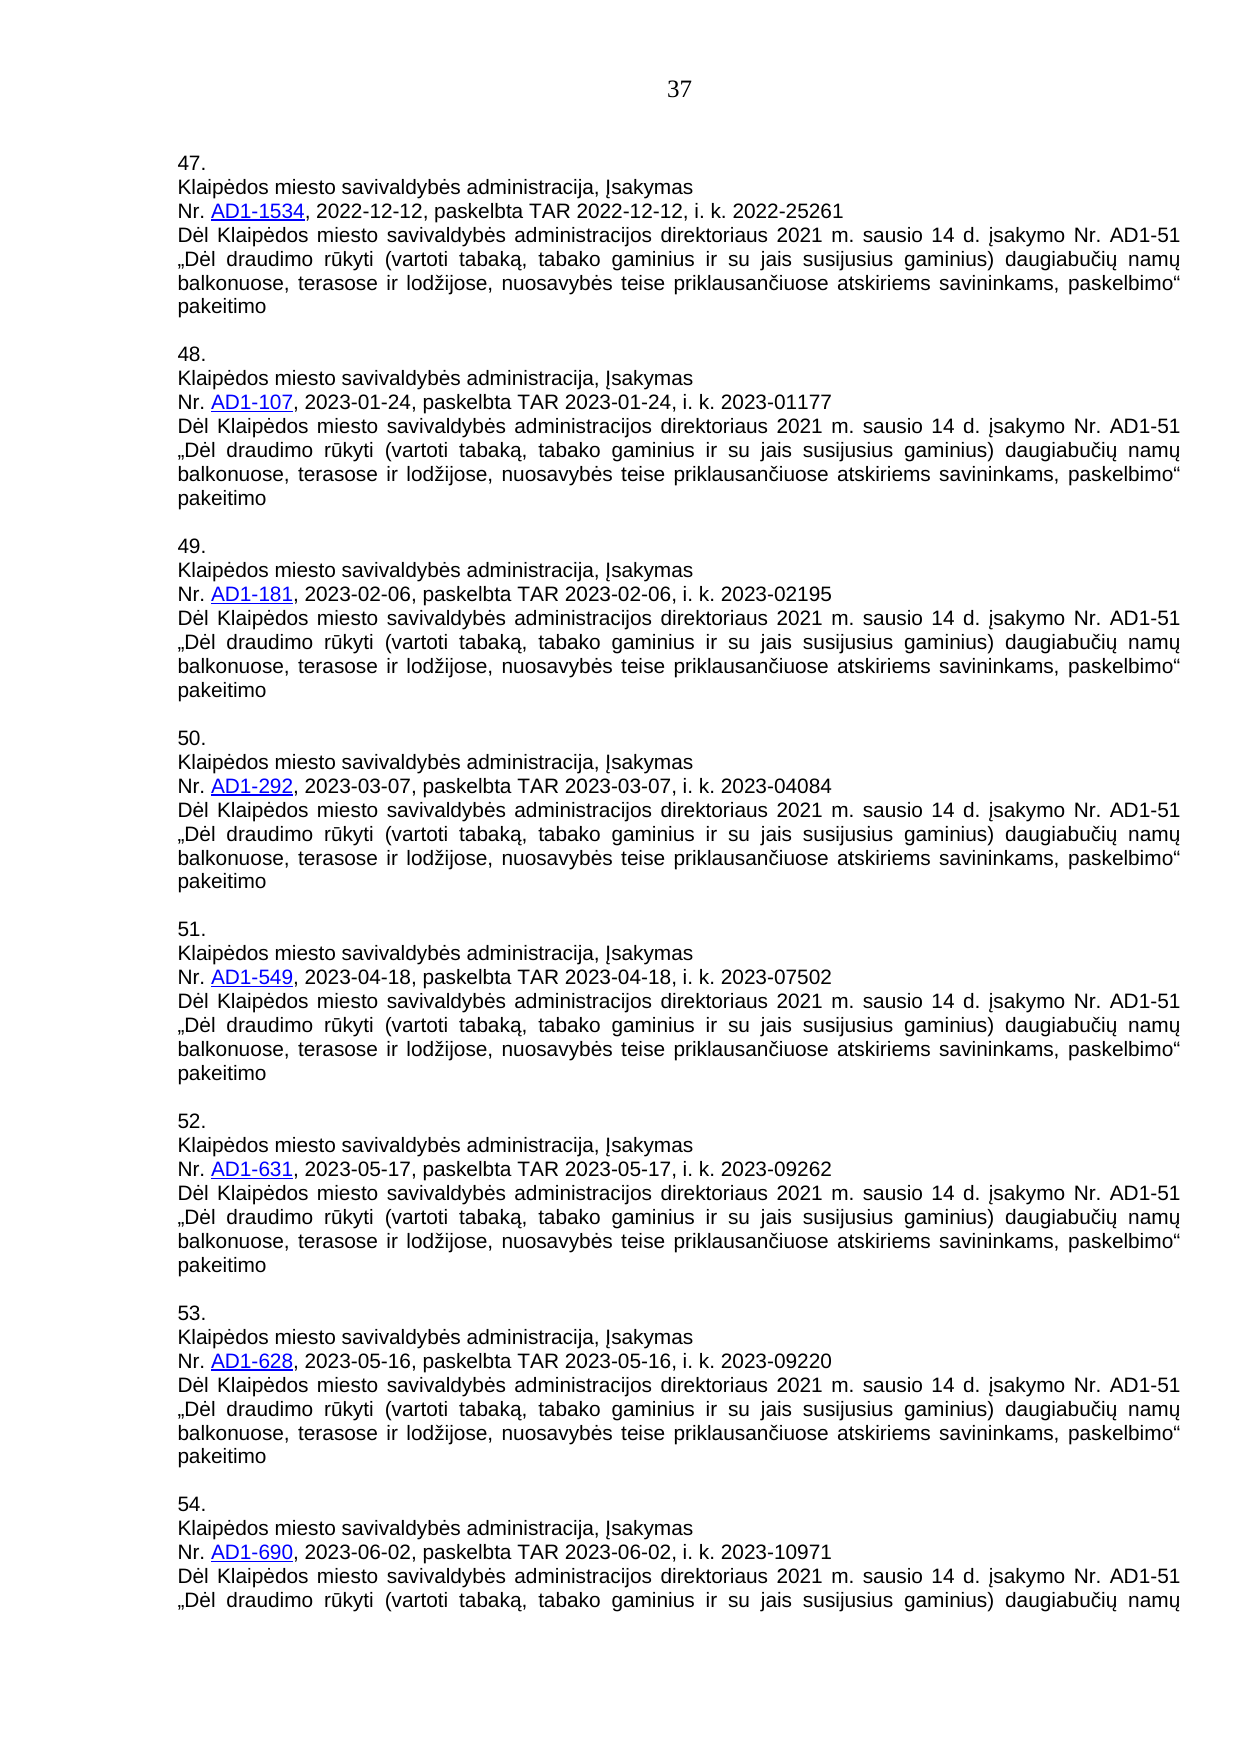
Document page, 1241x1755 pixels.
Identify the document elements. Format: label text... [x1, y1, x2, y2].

text 50. [177, 726, 1181, 749]
text Nr. AD1-107, 2023-01-24, paskelbta TAR 2023-01-24, i. k. 2023-01177 [177, 390, 1181, 414]
text Dėl Klaipėdos miesto savivaldybės administracijos direktoriaus 2021 m. sausio 14 d. įsakymo Nr. AD1-51 „Dėl draudimo rūkyti (vartoti tabaką, tabako gaminius ir su jais susijusius gaminius) daugiabučių namų balkonuose, terasose ir lodžijose, nuosavybės teise priklausančiuose atskiriems savininkams, paskelbimo“ pakeitimo [177, 414, 1181, 510]
text Klaipėdos miesto savivaldybės administracija, Įsakymas [177, 1324, 1181, 1348]
text Klaipėdos miesto savivaldybės administracija, Įsakymas [177, 1133, 1181, 1157]
text Nr. AD1-549, 2023-04-18, paskelbta TAR 2023-04-18, i. k. 2023-07502 [177, 965, 1181, 989]
text Dėl Klaipėdos miesto savivaldybės administracijos direktoriaus 2021 m. sausio 14 d. įsakymo Nr. AD1-51 „Dėl draudimo rūkyti (vartoti tabaką, tabako gaminius ir su jais susijusius gaminius) daugiabučių namų balkonuose, terasose ir lodžijose, nuosavybės teise priklausančiuose atskiriems savininkams, paskelbimo“ pakeitimo [177, 989, 1181, 1085]
text Nr. AD1-1534, 2022-12-12, paskelbta TAR 2022-12-12, i. k. 2022-25261 [177, 198, 1181, 222]
text Klaipėdos miesto savivaldybės administracija, Įsakymas [177, 366, 1181, 390]
text 51. [177, 917, 1181, 941]
text 52. [177, 1109, 1181, 1133]
text 49. [177, 534, 1181, 558]
text Klaipėdos miesto savivaldybės administracija, Įsakymas [177, 941, 1181, 965]
text 53. [177, 1301, 1181, 1324]
text Dėl Klaipėdos miesto savivaldybės administracijos direktoriaus 2021 m. sausio 14 d. įsakymo Nr. AD1-51 „Dėl draudimo rūkyti (vartoti tabaką, tabako gaminius ir su jais susijusius gaminius) daugiabučių namų balkonuose, terasose ir lodžijose, nuosavybės teise priklausančiuose atskiriems savininkams, paskelbimo“ pakeitimo [177, 797, 1181, 893]
text Nr. AD1-628, 2023-05-16, paskelbta TAR 2023-05-16, i. k. 2023-09220 [177, 1348, 1181, 1372]
text 54. [177, 1492, 1181, 1516]
text Dėl Klaipėdos miesto savivaldybės administracijos direktoriaus 2021 m. sausio 14 d. įsakymo Nr. AD1-51 „Dėl draudimo rūkyti (vartoti tabaką, tabako gaminius ir su jais susijusius gaminius) daugiabučių namų balkonuose, terasose ir lodžijose, nuosavybės teise priklausančiuose atskiriems savininkams, paskelbimo“ pakeitimo [177, 1181, 1181, 1277]
text Nr. AD1-631, 2023-05-17, paskelbta TAR 2023-05-17, i. k. 2023-09262 [177, 1157, 1181, 1181]
text Nr. AD1-181, 2023-02-06, paskelbta TAR 2023-02-06, i. k. 2023-02195 [177, 582, 1181, 606]
text Dėl Klaipėdos miesto savivaldybės administracijos direktoriaus 2021 m. sausio 14 d. įsakymo Nr. AD1-51 „Dėl draudimo rūkyti (vartoti tabaką, tabako gaminius ir su jais susijusius gaminius) daugiabučių namų balkonuose, terasose ir lodžijose, nuosavybės teise priklausančiuose atskiriems savininkams, paskelbimo“ pakeitimo [177, 222, 1181, 318]
text Klaipėdos miesto savivaldybės administracija, Įsakymas [177, 174, 1181, 198]
text 48. [177, 342, 1181, 366]
text Nr. AD1-690, 2023-06-02, paskelbta TAR 2023-06-02, i. k. 2023-10971 [177, 1540, 1181, 1564]
text Dėl Klaipėdos miesto savivaldybės administracijos direktoriaus 2021 m. sausio 14 d. įsakymo Nr. AD1-51 „Dėl draudimo rūkyti (vartoti tabaką, tabako gaminius ir su jais susijusius gaminius) daugiabučių namų [177, 1564, 1181, 1612]
text Dėl Klaipėdos miesto savivaldybės administracijos direktoriaus 2021 m. sausio 14 d. įsakymo Nr. AD1-51 „Dėl draudimo rūkyti (vartoti tabaką, tabako gaminius ir su jais susijusius gaminius) daugiabučių namų balkonuose, terasose ir lodžijose, nuosavybės teise priklausančiuose atskiriems savininkams, paskelbimo“ pakeitimo [177, 606, 1181, 702]
text Klaipėdos miesto savivaldybės administracija, Įsakymas [177, 1516, 1181, 1540]
text Klaipėdos miesto savivaldybės administracija, Įsakymas [177, 558, 1181, 582]
text Dėl Klaipėdos miesto savivaldybės administracijos direktoriaus 2021 m. sausio 14 d. įsakymo Nr. AD1-51 „Dėl draudimo rūkyti (vartoti tabaką, tabako gaminius ir su jais susijusius gaminius) daugiabučių namų balkonuose, terasose ir lodžijose, nuosavybės teise priklausančiuose atskiriems savininkams, paskelbimo“ pakeitimo [177, 1372, 1181, 1468]
text 47. [177, 151, 1181, 174]
text Klaipėdos miesto savivaldybės administracija, Įsakymas [177, 749, 1181, 773]
text Nr. AD1-292, 2023-03-07, paskelbta TAR 2023-03-07, i. k. 2023-04084 [177, 773, 1181, 797]
